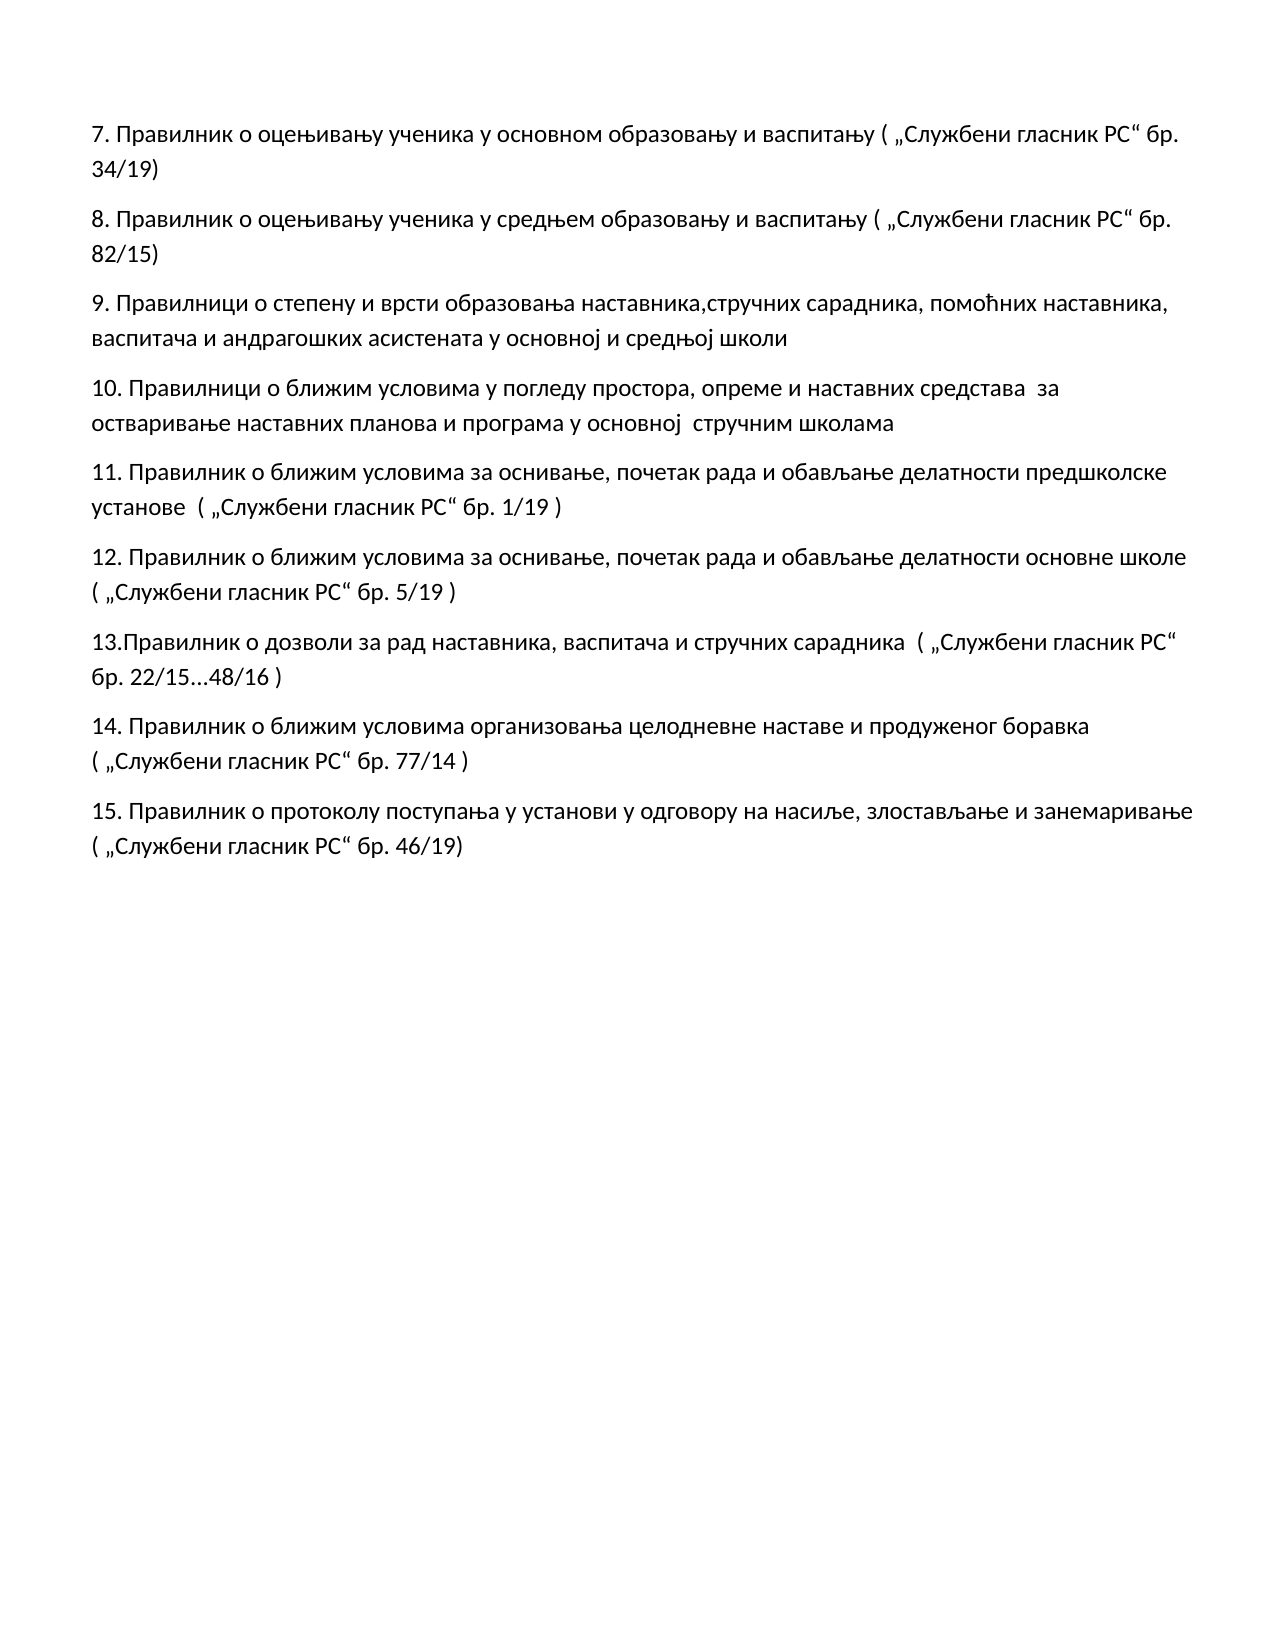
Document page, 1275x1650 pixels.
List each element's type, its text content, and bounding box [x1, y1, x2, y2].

text 10. Правилници о ближим условима у погледу простора, опреме и наставних средстава за остваривање наставних планова и програма у основној стручним школама [91, 372, 1196, 437]
text 11. Правилник о ближим условима за оснивање, почетак рада и обављање делатности предшколске установе ( „Службени гласник РС“ бр. 1/19 ) [91, 456, 1196, 522]
text 13.Правилник о дозволи за рад наставника, васпитача и стручних сарадника ( „Службени гласник РС“ бр. 22/15...48/16 ) [91, 626, 1196, 691]
text 15. Правилник о протоколу поступања у установи у одговору на насиље, злостављање и занемаривање ( „Службени гласник РС“ бр. 46/19) [91, 795, 1196, 860]
text 14. Правилник о ближим условима организовања целодневне наставе и продуженог боравка ( „Службени гласник РС“ бр. 77/14 ) [91, 710, 1196, 776]
text 12. Правилник о ближим условима за оснивање, почетак рада и обављање делатности основне школе ( „Службени гласник РС“ бр. 5/19 ) [91, 541, 1196, 607]
text 9. Правилници о степену и врсти образовања наставника,стручних сарадника, помоћних наставника, васпитача и андрагошких асистената у основној и средњој школи [91, 287, 1196, 353]
text 8. Правилник о оцењивању ученика у средњем образовању и васпитању ( „Службени гласник РС“ бр. 82/15) [91, 203, 1196, 268]
text 7. Правилник о оцењивању ученика у основном образовању и васпитању ( „Службени гласник РС“ бр. 34/19) [91, 118, 1196, 184]
